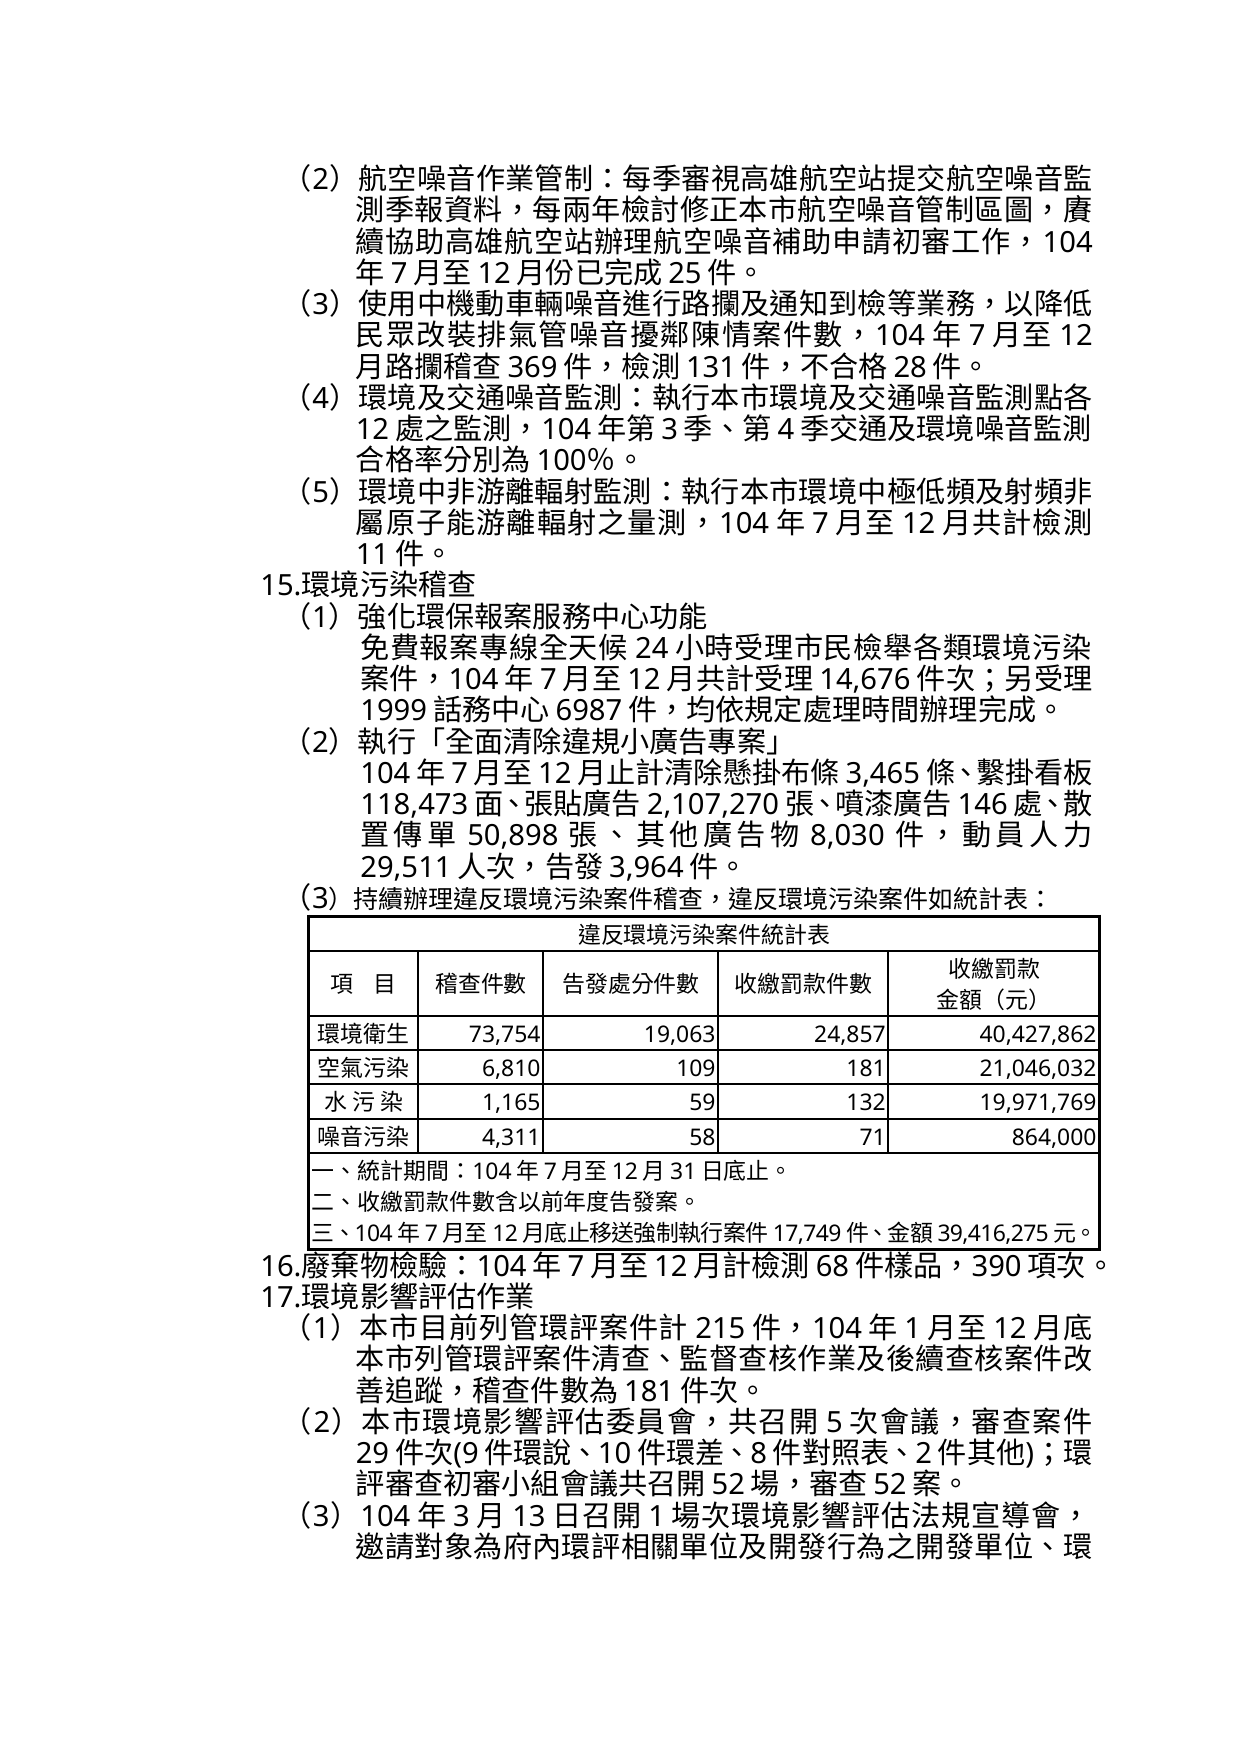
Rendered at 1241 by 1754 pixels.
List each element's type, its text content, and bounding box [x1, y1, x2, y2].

table_cell 收繳罰款件數 [719, 952, 887, 1014]
text （2）本市環境影響評估委員會，共召開5次會議，審查案件29件次(9件環說、10件環差、8件對照表、2件其他)；環評審查初審小組會議共召開52場，審查52案。 [283, 1407, 1092, 1501]
table_cell 21,046,032 [889, 1051, 1098, 1083]
text 免費報案專線全天候24小時受理市民檢舉各類環境污染案件，104年7月至12月共計受理14,676件次；另受理1999話務中心6987件，均依規定處理時間辦理完成。 [360, 633, 1092, 727]
table_cell 132 [719, 1085, 887, 1118]
table_header 違反環境污染案件統計表 [310, 918, 1098, 950]
table_cell 項 目 [310, 952, 417, 1014]
table_cell 告發處分件數 [544, 952, 717, 1014]
table_cell 19,971,769 [889, 1085, 1098, 1118]
text 104年7月至12月止計清除懸掛布條3,465條、繫掛看板118,473面、張貼廣告2,107,270張、噴漆廣告146處、散置傳單50,898張、其他廣告物8,030件，動員人力29,511人次，告發3,964件。 [360, 758, 1092, 883]
text （2）執行「全面清除違規小廣告專案」 [283, 727, 1092, 758]
table_cell 19,063 [544, 1017, 717, 1049]
table_cell 一、統計期間：104年7月至12月31日底止。 二、收繳罰款件數含以前年度告發案。 三、104年7月至12月底止移送強制執行案件17,749件、金額39,416,275元。 [310, 1154, 1098, 1248]
table_cell 噪音污染 [310, 1120, 417, 1152]
table_cell 73,754 [419, 1017, 542, 1049]
table_cell 59 [544, 1085, 717, 1118]
table_cell 6,810 [419, 1051, 542, 1083]
text （1）強化環保報案服務中心功能 [283, 602, 1092, 633]
table_cell 收繳罰款 金額（元） [889, 952, 1098, 1014]
table_cell 環境衛生 [310, 1017, 417, 1049]
table_cell 24,857 [719, 1017, 887, 1049]
text （1）本市目前列管環評案件計215件，104年1月至12月底本市列管環評案件清查、監督查核作業及後續查核案件改善追蹤，稽查件數為181件次。 [283, 1313, 1092, 1407]
table_cell 4,311 [419, 1120, 542, 1152]
table_cell 40,427,862 [889, 1017, 1098, 1049]
text （3）104年3月13日召開1場次環境影響評估法規宣導會，邀請對象為府內環評相關單位及開發行為之開發單位、環 [283, 1501, 1092, 1563]
table_cell 864,000 [889, 1120, 1098, 1152]
text （4）環境及交通噪音監測：執行本市環境及交通噪音監測點各12處之監測，104年第3季、第4季交通及環境噪音監測合格率分別為100％。 [283, 383, 1092, 477]
table_cell 1,165 [419, 1085, 542, 1118]
table_cell 109 [544, 1051, 717, 1083]
table_cell 空氣污染 [310, 1051, 417, 1083]
table_cell 58 [544, 1120, 717, 1152]
table_cell 181 [719, 1051, 887, 1083]
text （3）使用中機動車輛噪音進行路攔及通知到檢等業務，以降低民眾改裝排氣管噪音擾鄰陳情案件數，104年7月至12月路攔稽查369件，檢測131件，不合格28件。 [283, 289, 1092, 383]
text 16.廢棄物檢驗：104年7月至12月計檢測68件樣品，390項次。 [260, 1251, 1092, 1282]
text 17.環境影響評估作業 [260, 1282, 1092, 1313]
table_cell 水 污 染 [310, 1085, 417, 1118]
text （3）持續辦理違反環境污染案件稽查，違反環境污染案件如統計表： [283, 883, 1092, 914]
table_cell 稽查件數 [419, 952, 542, 1014]
text （5）環境中非游離輻射監測：執行本市環境中極低頻及射頻非屬原子能游離輻射之量測，104年7月至12月共計檢測11件。 [283, 477, 1092, 571]
text 15.環境污染稽查 [260, 571, 1092, 602]
table_cell 71 [719, 1120, 887, 1152]
text （2）航空噪音作業管制：每季審視高雄航空站提交航空噪音監測季報資料，每兩年檢討修正本市航空噪音管制區圖，賡續協助高雄航空站辦理航空噪音補助申請初審工作，104年7月至12月份已完成25件。 [283, 164, 1092, 289]
